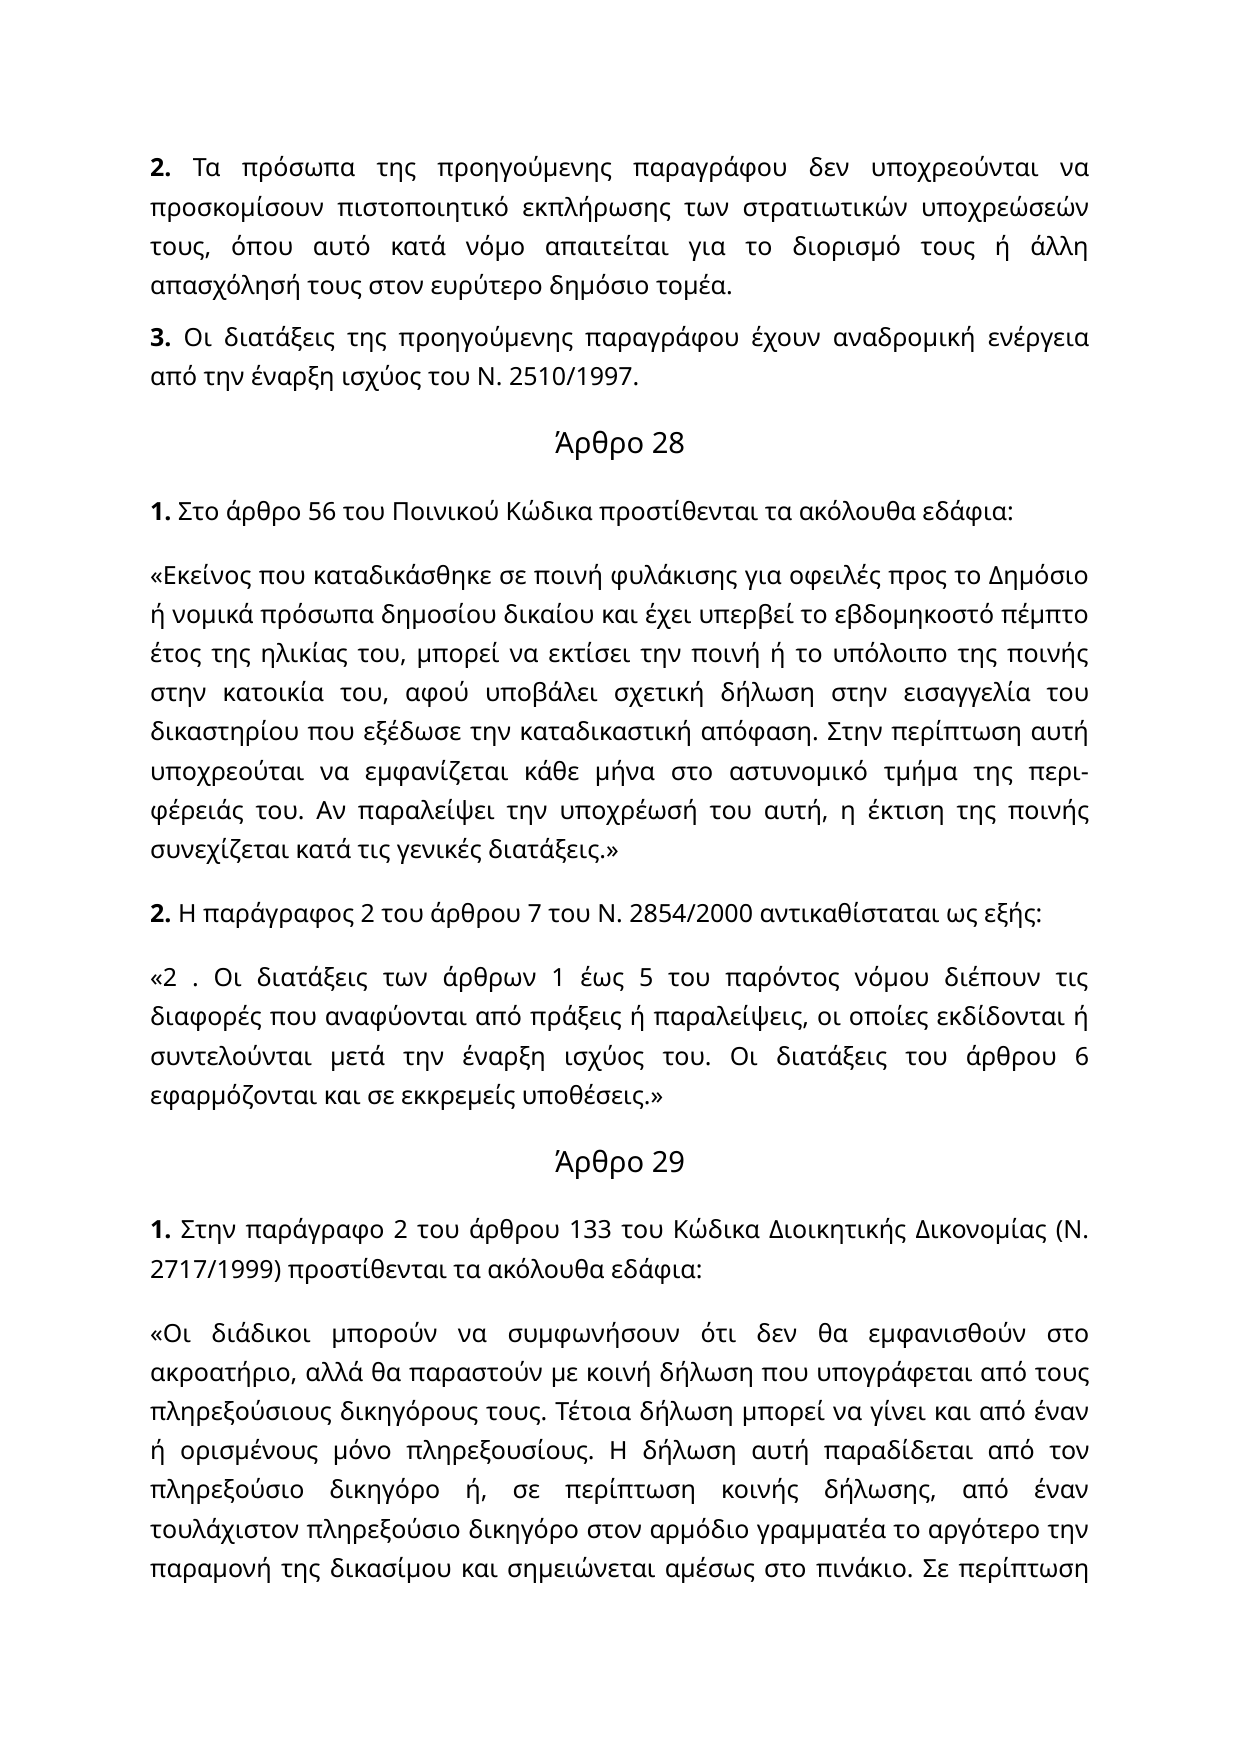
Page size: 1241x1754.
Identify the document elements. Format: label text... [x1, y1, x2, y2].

text 2. H παράγραφος 2 του άρθρου 7 του Ν. 2854/2000 αντικαθίσταται ως εξής: [150, 896, 1090, 930]
text 3. Οι διατάξεις της προηγούμενης παραγράφου έχουν αναδρομική ενέργεια από την έναρξη ισχύος του Ν. 2510/1997. [150, 319, 1090, 392]
text 2. Τα πρόσωπα της προηγούμενης παραγράφου δεν υποχρεούνται να προσκομίσουν πιστοποιητικό εκπλήρωσης των στρατιωτικών υποχρεώσεών τους, όπου αυτό κατά νόμο απαιτείται για το διορισμό τους ή άλλη απασχόλησή τους στον ευρύτερο δημόσιο τομέα. [150, 150, 1090, 302]
text 1. Στην παράγραφο 2 του άρθρου 133 του Κώδικα Διοικητικής Δικονομίας (Ν. 2717/1999) προστίθενται τα ακόλουθα εδάφια: [150, 1212, 1090, 1285]
text «2 . Οι διατάξεις των άρθρων 1 έως 5 του παρόντος νόμου διέπουν τις διαφορές που αναφύονται από πράξεις ή παραλείψεις, οι οποίες εκδίδονται ή συντελούνται μετά την έναρξη ισχύος του. Οι διατάξεις του άρθρου 6 εφαρμόζονται και σε εκκρεμείς υποθέσεις.» [150, 960, 1090, 1111]
subtitle Άρθρο 29 [150, 1141, 1090, 1181]
subtitle Άρθρο 28 [150, 422, 1090, 462]
text «Οι διάδικοι μπορούν να συμφωνήσουν ότι δεν θα εμφανισθούν στο ακροατήριο, αλλά θα παραστούν με κοινή δήλωση που υπογράφεται από τους πληρεξούσιους δικηγόρους τους. Τέτοια δήλωση μπορεί να γίνει και από έναν ή ορισμένους μόνο πληρεξουσίους. Η δήλωση αυτή παραδίδεται από τον πληρεξούσιο δικηγόρο ή, σε περίπτωση κοινής δήλωσης, από έναν τουλάχιστον πληρεξούσιο δικηγόρο στον αρμόδιο γραμματέα το αργότερο την παραμονή της δικασίμου και σημειώνεται αμέσως στο πινάκιο. Σε περίπτωση [150, 1315, 1090, 1584]
text «Εκείνος που καταδικάσθηκε σε ποινή φυλάκισης για οφειλές προς το Δημόσιο ή νομικά πρόσωπα δημοσίου δικαίου και έχει υπερβεί το εβδομηκοστό πέμπτο έτος της ηλικίας του, μπορεί να εκτίσει την ποινή ή το υπόλοιπο της ποινής στην κατοικία του, αφού υποβάλει σχετική δήλωση στην εισαγγελία του δικαστηρίου που εξέδωσε την καταδικαστική απόφαση. Στην περίπτωση αυτή υποχρεούται να εμφανίζεται κάθε μήνα στο αστυνομικό τμήμα της περι- φέρειάς του. Αν παραλείψει την υποχρέωσή του αυτή, η έκτιση της ποινής συνεχίζεται κατά τις γενικές διατάξεις.» [150, 557, 1090, 866]
text 1. Στο άρθρο 56 του Ποινικού Κώδικα προστίθενται τα ακόλουθα εδάφια: [150, 493, 1090, 527]
